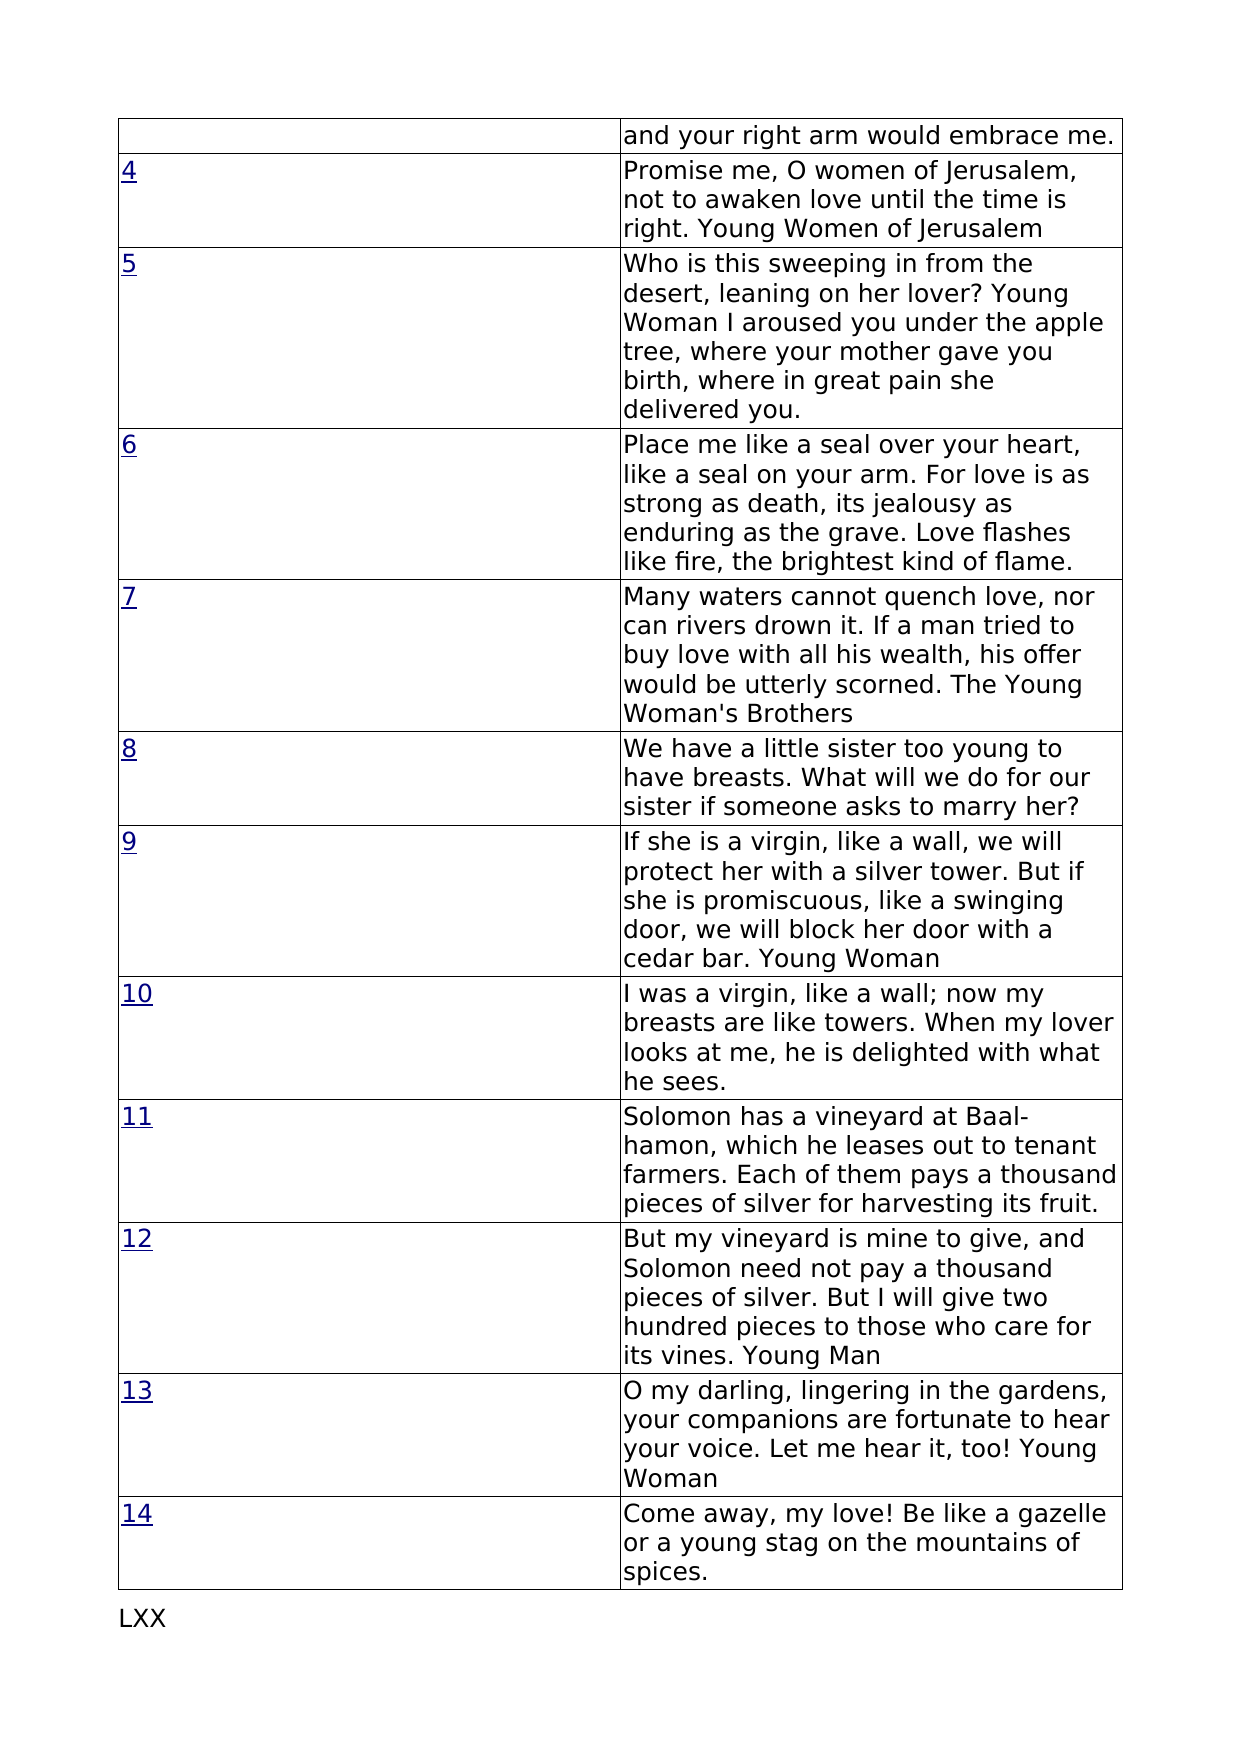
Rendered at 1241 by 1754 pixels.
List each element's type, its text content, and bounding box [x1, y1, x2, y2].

table_cell 9 [119, 826, 620, 976]
table_cell 4 [119, 154, 620, 247]
table_cell We have a little sister too young to have breasts. What will we do for our sister if someone asks to marry her? [621, 732, 1122, 824]
table_cell 6 [119, 429, 620, 579]
table_cell 5 [119, 248, 620, 428]
table_cell 11 [119, 1100, 620, 1222]
table_cell Solomon has a vineyard at Baal-hamon, which he leases out to tenant farmers. Each of them pays a thousand pieces of silver for harvesting its fruit. [621, 1100, 1122, 1222]
table_cell and your right arm would embrace me. [621, 119, 1122, 153]
table_cell 10 [119, 977, 620, 1099]
table_cell 7 [119, 580, 620, 731]
text LXX [118, 1604, 1122, 1633]
table_cell 13 [119, 1374, 620, 1496]
table_cell If she is a virgin, like a wall, we will protect her with a silver tower. But if she is promiscuous, like a swinging door, we will block her door with a cedar bar. Young Woman [621, 826, 1122, 976]
table_cell But my vineyard is mine to give, and Solomon need not pay a thousand pieces of silver. But I will give two hundred pieces to those who care for its vines. Young Man [621, 1223, 1122, 1373]
table_cell Come away, my love! Be like a gazelle or a young stag on the mountains of spices. [621, 1497, 1122, 1589]
table_cell O my darling, lingering in the gardens, your companions are fortunate to hear your voice. Let me hear it, too! Young Woman [621, 1374, 1122, 1496]
table_cell 12 [119, 1223, 620, 1373]
table_cell 8 [119, 732, 620, 824]
table_cell [119, 119, 620, 153]
table_cell Promise me, O women of Jerusalem, not to awaken love until the time is right. Young Women of Jerusalem [621, 154, 1122, 247]
table_cell Many waters cannot quench love, nor can rivers drown it. If a man tried to buy love with all his wealth, his offer would be utterly scorned. The Young Woman's Brothers [621, 580, 1122, 731]
table_cell 14 [119, 1497, 620, 1589]
table_cell Place me like a seal over your heart, like a seal on your arm. For love is as strong as death, its jealousy as enduring as the grave. Love flashes like fire, the brightest kind of flame. [621, 429, 1122, 579]
table_cell I was a virgin, like a wall; now my breasts are like towers. When my lover looks at me, he is delighted with what he sees. [621, 977, 1122, 1099]
table_cell Who is this sweeping in from the desert, leaning on her lover? Young Woman I aroused you under the apple tree, where your mother gave you birth, where in great pain she delivered you. [621, 248, 1122, 428]
